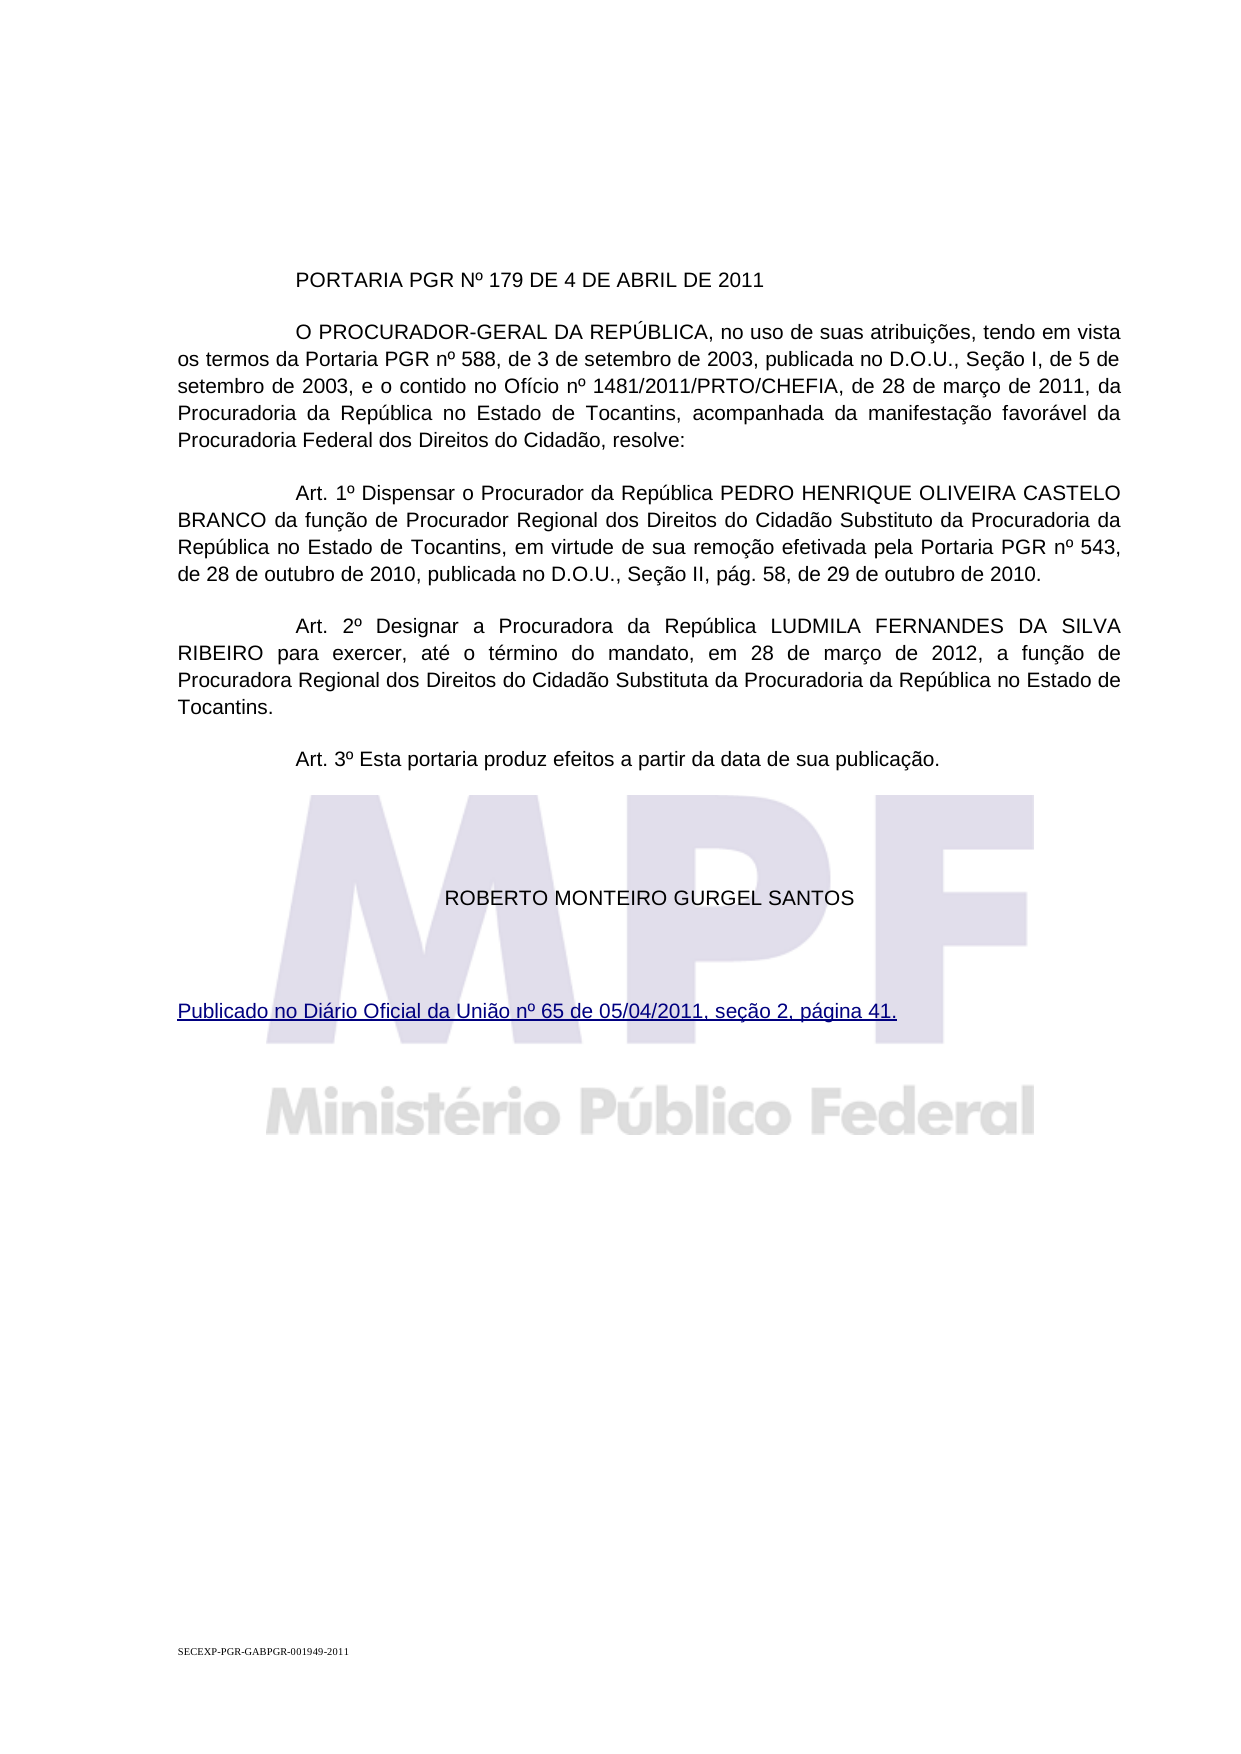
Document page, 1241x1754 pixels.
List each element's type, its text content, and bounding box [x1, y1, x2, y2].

picture [266, 1023, 1034, 1136]
picture [266, 795, 1034, 886]
text Art. 2º Designar a Procuradora da República LUDMILA FERNANDES DA SILVA RIBEIRO para exercer, até o término do mandato, em 28 de março de 2012, a função de Procuradora Regional dos Direitos do Cidadão Substituta da Procuradoria da República no Estado de Tocantins. [177, 612, 1122, 720]
text Publicado no Diário Oficial da União nº 65 de 05/04/2011, seção 2, página 41. [177, 998, 1220, 1023]
text ROBERTO MONTEIRO GURGEL SANTOS [177, 886, 1122, 909]
picture [266, 909, 1034, 998]
text SECEXP-PGR-GABPGR-001949-2011 [178, 1635, 1121, 1660]
text PORTARIA PGR Nº 179 DE 4 DE ABRIL DE 2011 [177, 266, 1122, 293]
text Art. 3º Esta portaria produz efeitos a partir da data de sua publicação. [177, 745, 1122, 772]
text O PROCURADOR-GERAL DA REPÚBLICA, no uso de suas atribuições, tendo em vista os termos da Portaria PGR nº 588, de 3 de setembro de 2003, publicada no D.O.U., Seção I, de 5 de setembro de 2003, e o contido no Ofício nº 1481/2011/PRTO/CHEFIA, de 28 de março de 2011, da Procuradoria da República no Estado de Tocantins, acompanhada da manifestação favorável da Procuradoria Federal dos Direitos do Cidadão, resolve: [177, 318, 1122, 453]
text Art. 1º Dispensar o Procurador da República PEDRO HENRIQUE OLIVEIRA CASTELO BRANCO da função de Procurador Regional dos Direitos do Cidadão Substituto da Procuradoria da República no Estado de Tocantins, em virtude de sua remoção efetivada pela Portaria PGR nº 543, de 28 de outubro de 2010, publicada no D.O.U., Seção II, pág. 58, de 29 de outubro de 2010. [177, 478, 1122, 587]
